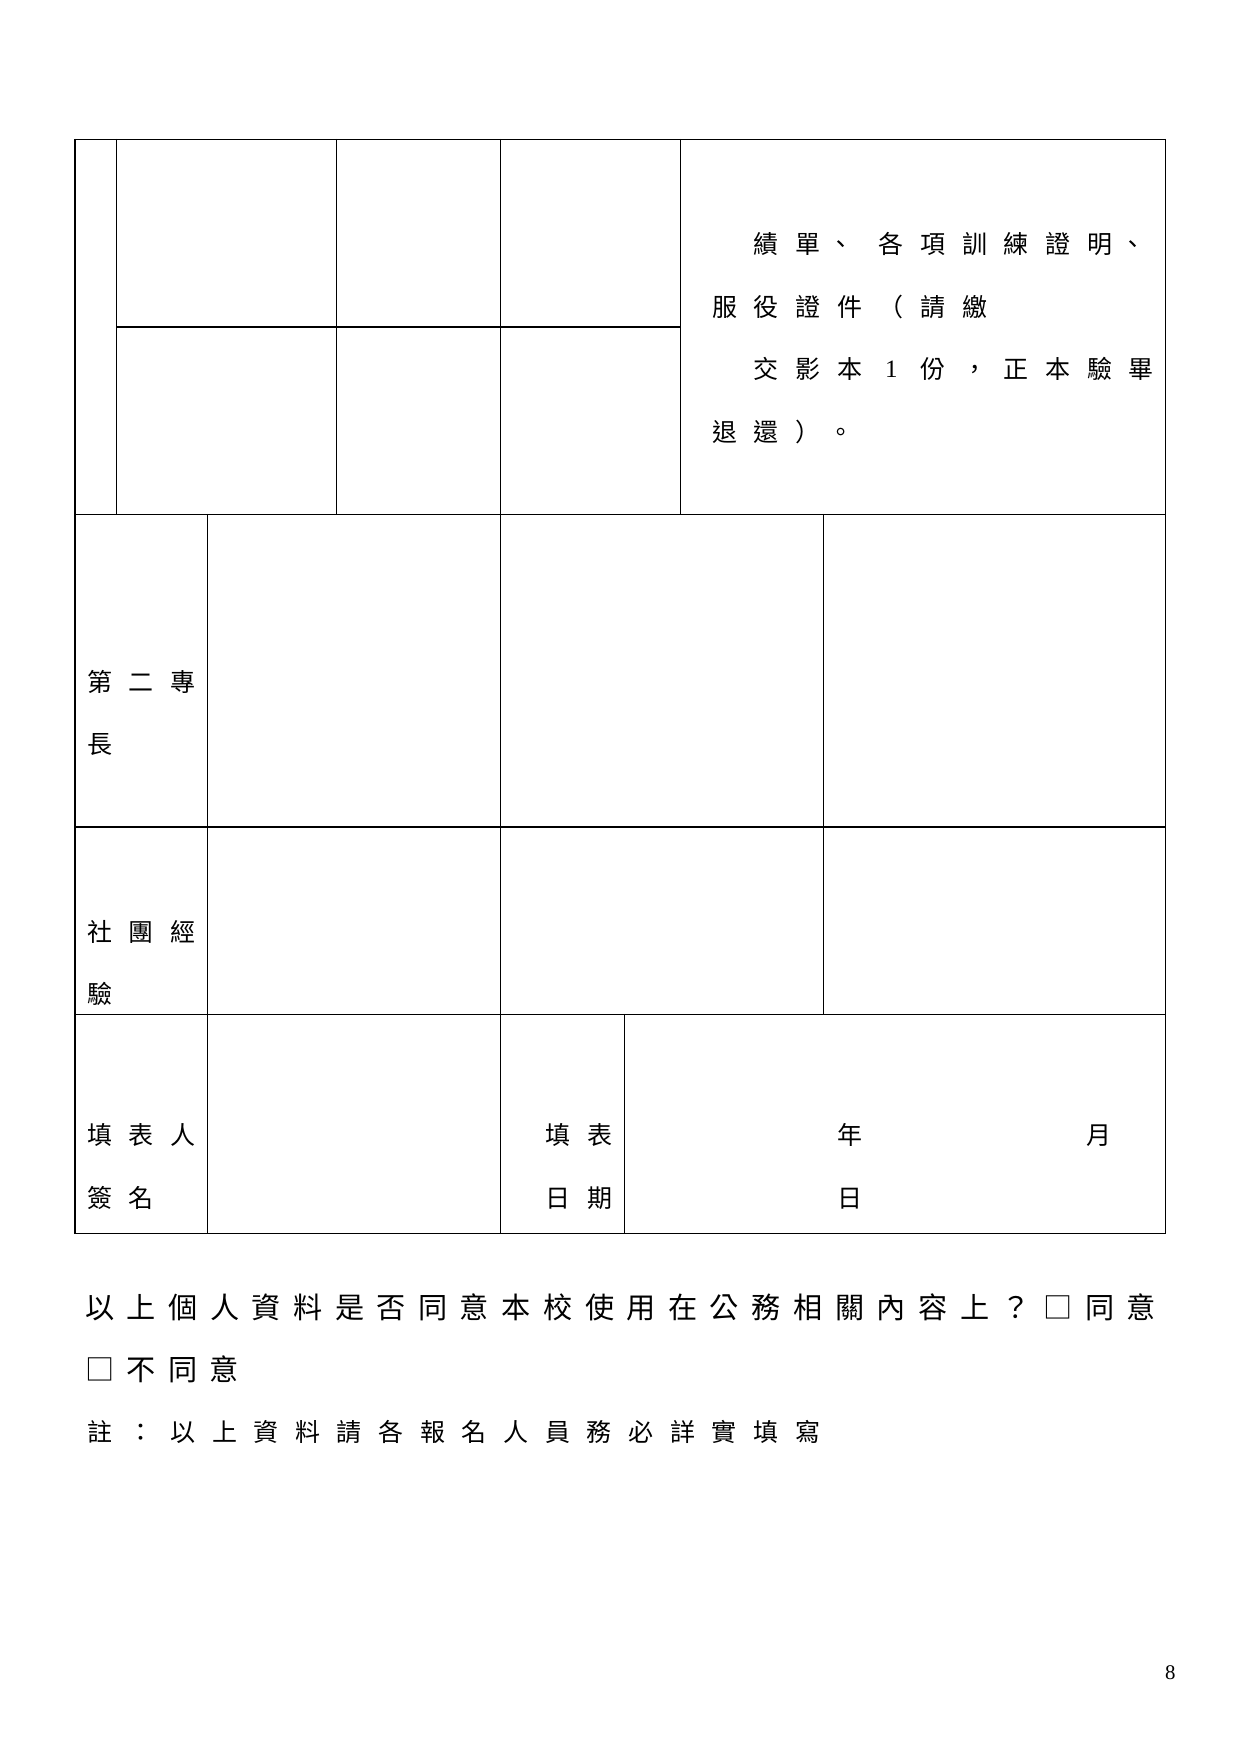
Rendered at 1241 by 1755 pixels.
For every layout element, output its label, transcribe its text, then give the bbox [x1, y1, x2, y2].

table_cell [337, 328, 500, 514]
table_cell [117, 328, 336, 514]
table_cell 填表日期 [501, 1015, 624, 1233]
table_cell [501, 328, 680, 514]
table_cell 社團經驗 [76, 828, 207, 1014]
table_cell 第二專長 [76, 515, 207, 826]
table_cell [501, 515, 823, 826]
table_cell [501, 140, 680, 326]
table_cell [501, 828, 823, 1014]
table_cell [824, 828, 1165, 1014]
table_cell [208, 515, 500, 826]
text 註：以上資料請各報名人員務必詳實填寫 [78, 1389, 1184, 1451]
table_cell [208, 828, 500, 1014]
table_cell 績單、各項訓練證明、服役證件（請繳 交影本1份，正本驗畢退還）。 [681, 140, 1165, 514]
table_cell [208, 1015, 500, 1233]
table_cell [117, 140, 336, 326]
table_cell 填表人簽名 [76, 1015, 207, 1233]
table_cell [76, 140, 116, 514]
table_cell [337, 140, 500, 326]
table_cell 年 月 日 [625, 1015, 1165, 1233]
text 以上個人資料是否同意本校使用在公務相關內容上？□同意 □不同意 [78, 1264, 1162, 1389]
table_cell [824, 515, 1165, 826]
